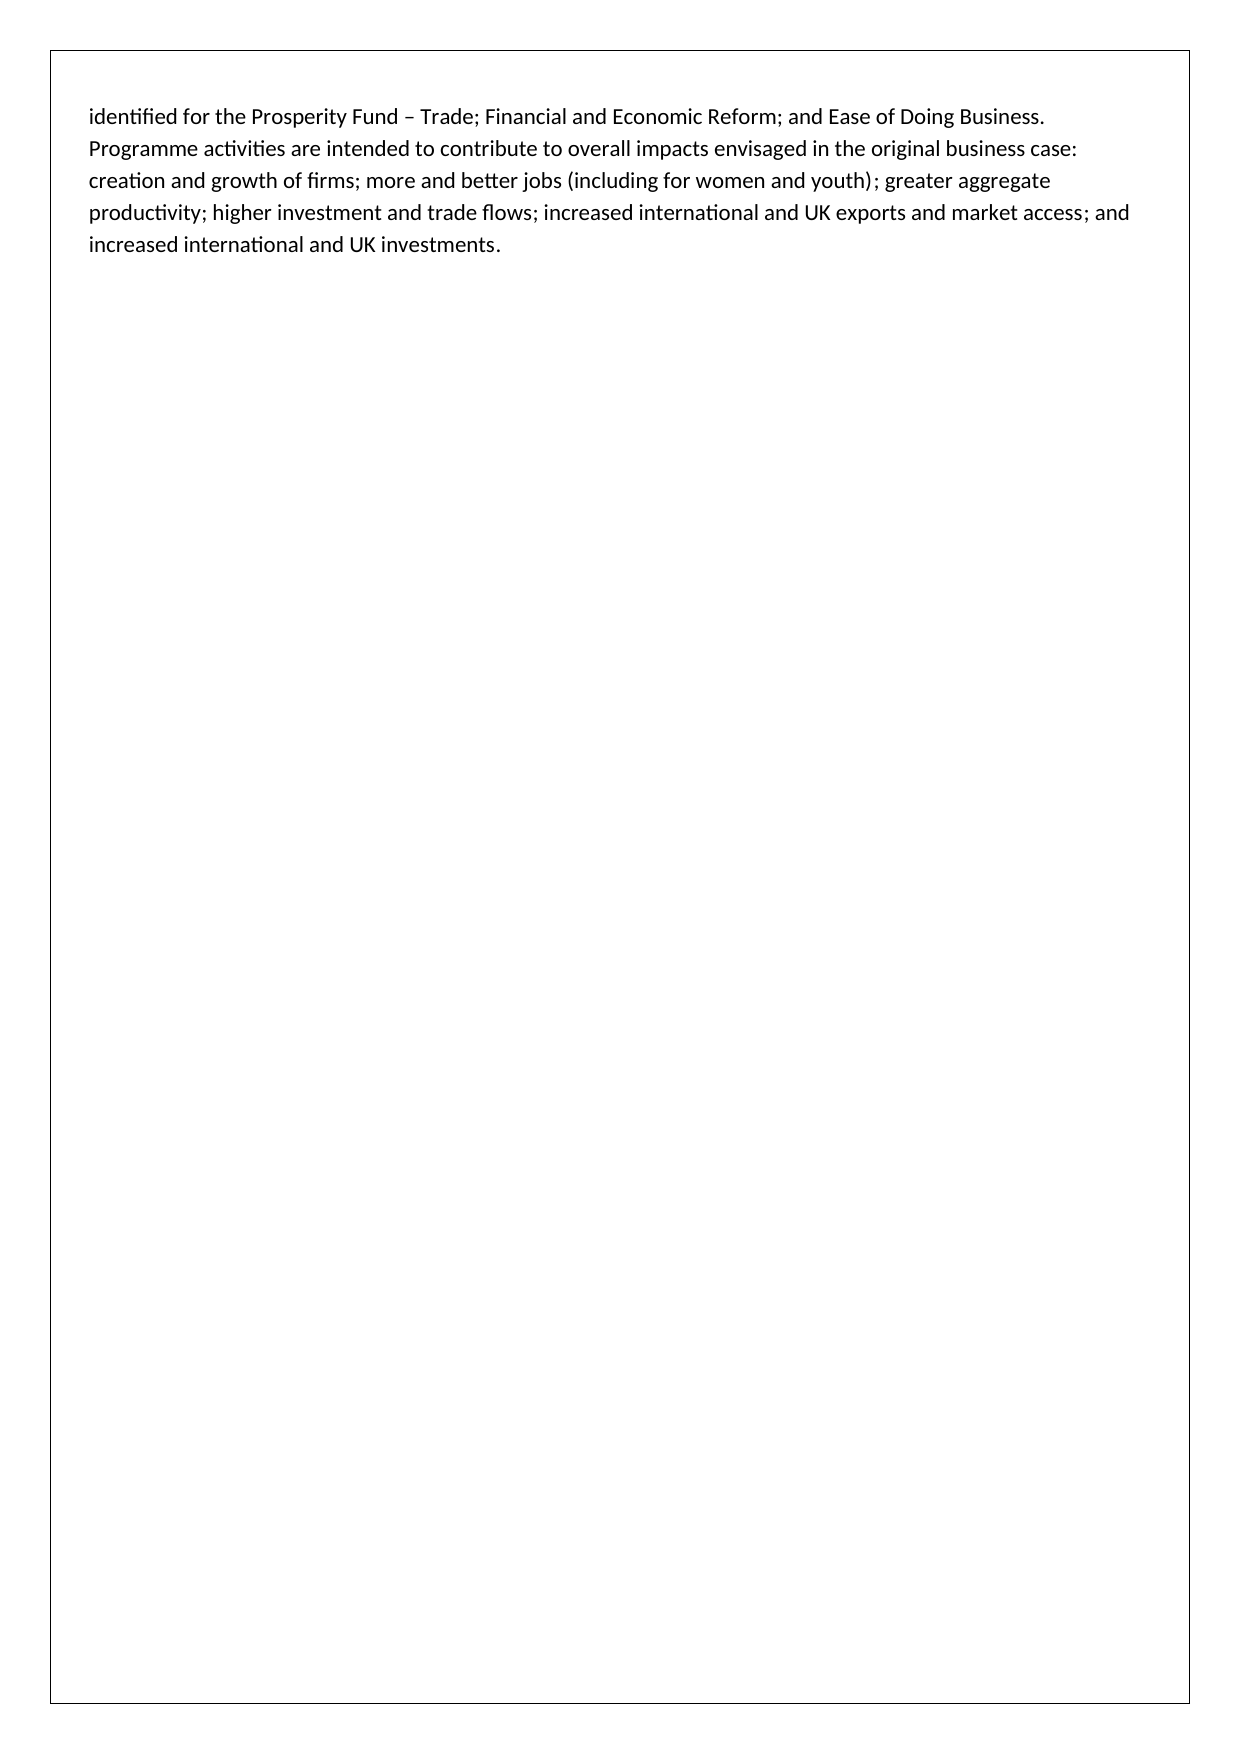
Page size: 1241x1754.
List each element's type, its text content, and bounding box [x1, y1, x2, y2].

text identified for the Prosperity Fund – Trade; Financial and Economic Reform; and Ease of Doing Business. Programme activities are intended to contribute to overall impacts envisaged in the original business case: creation and growth of firms; more and better jobs (including for women and youth); greater aggregate productivity; higher investment and trade flows; increased international and UK exports and market access; and increased international and UK investments. [89, 102, 1152, 259]
